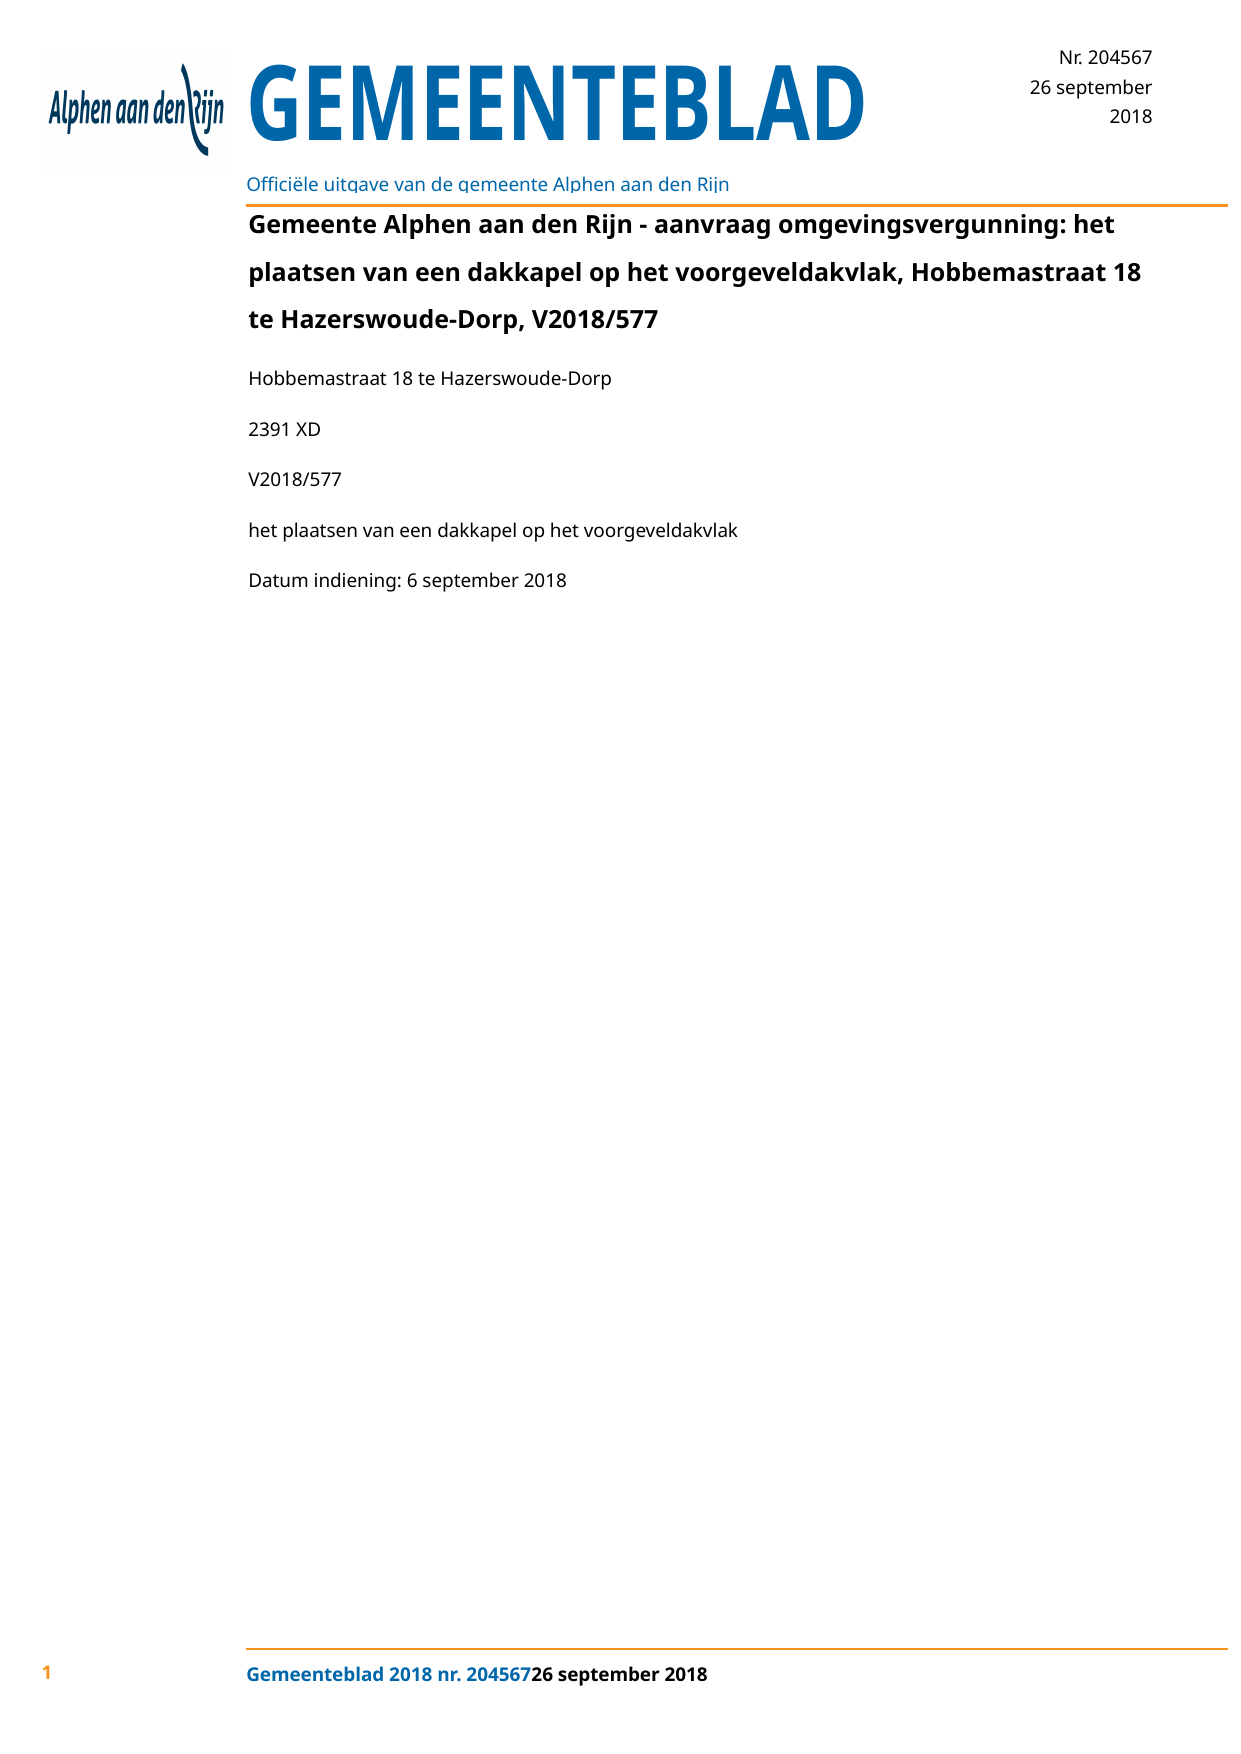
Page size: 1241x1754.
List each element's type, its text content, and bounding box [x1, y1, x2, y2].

text Datum indiening: 6 september 2018 [248, 567, 1152, 593]
text V2018/577 [248, 466, 1152, 492]
text het plaatsen van een dakkapel op het voorgeveldakvlak [248, 517, 1152, 542]
text Gemeente Alphen aan den Rijn - aanvraag omgevingsvergunning: het plaatsen van een dakkapel op het voorgeveldakvlak, Hobbemastraat 18 te Hazerswoude-Dorp, V2018/577 [248, 207, 1152, 336]
text Hobbemastraat 18 te Hazerswoude-Dorp [248, 366, 1152, 391]
picture [41, 47, 231, 172]
text 2391 XD [248, 416, 1152, 442]
